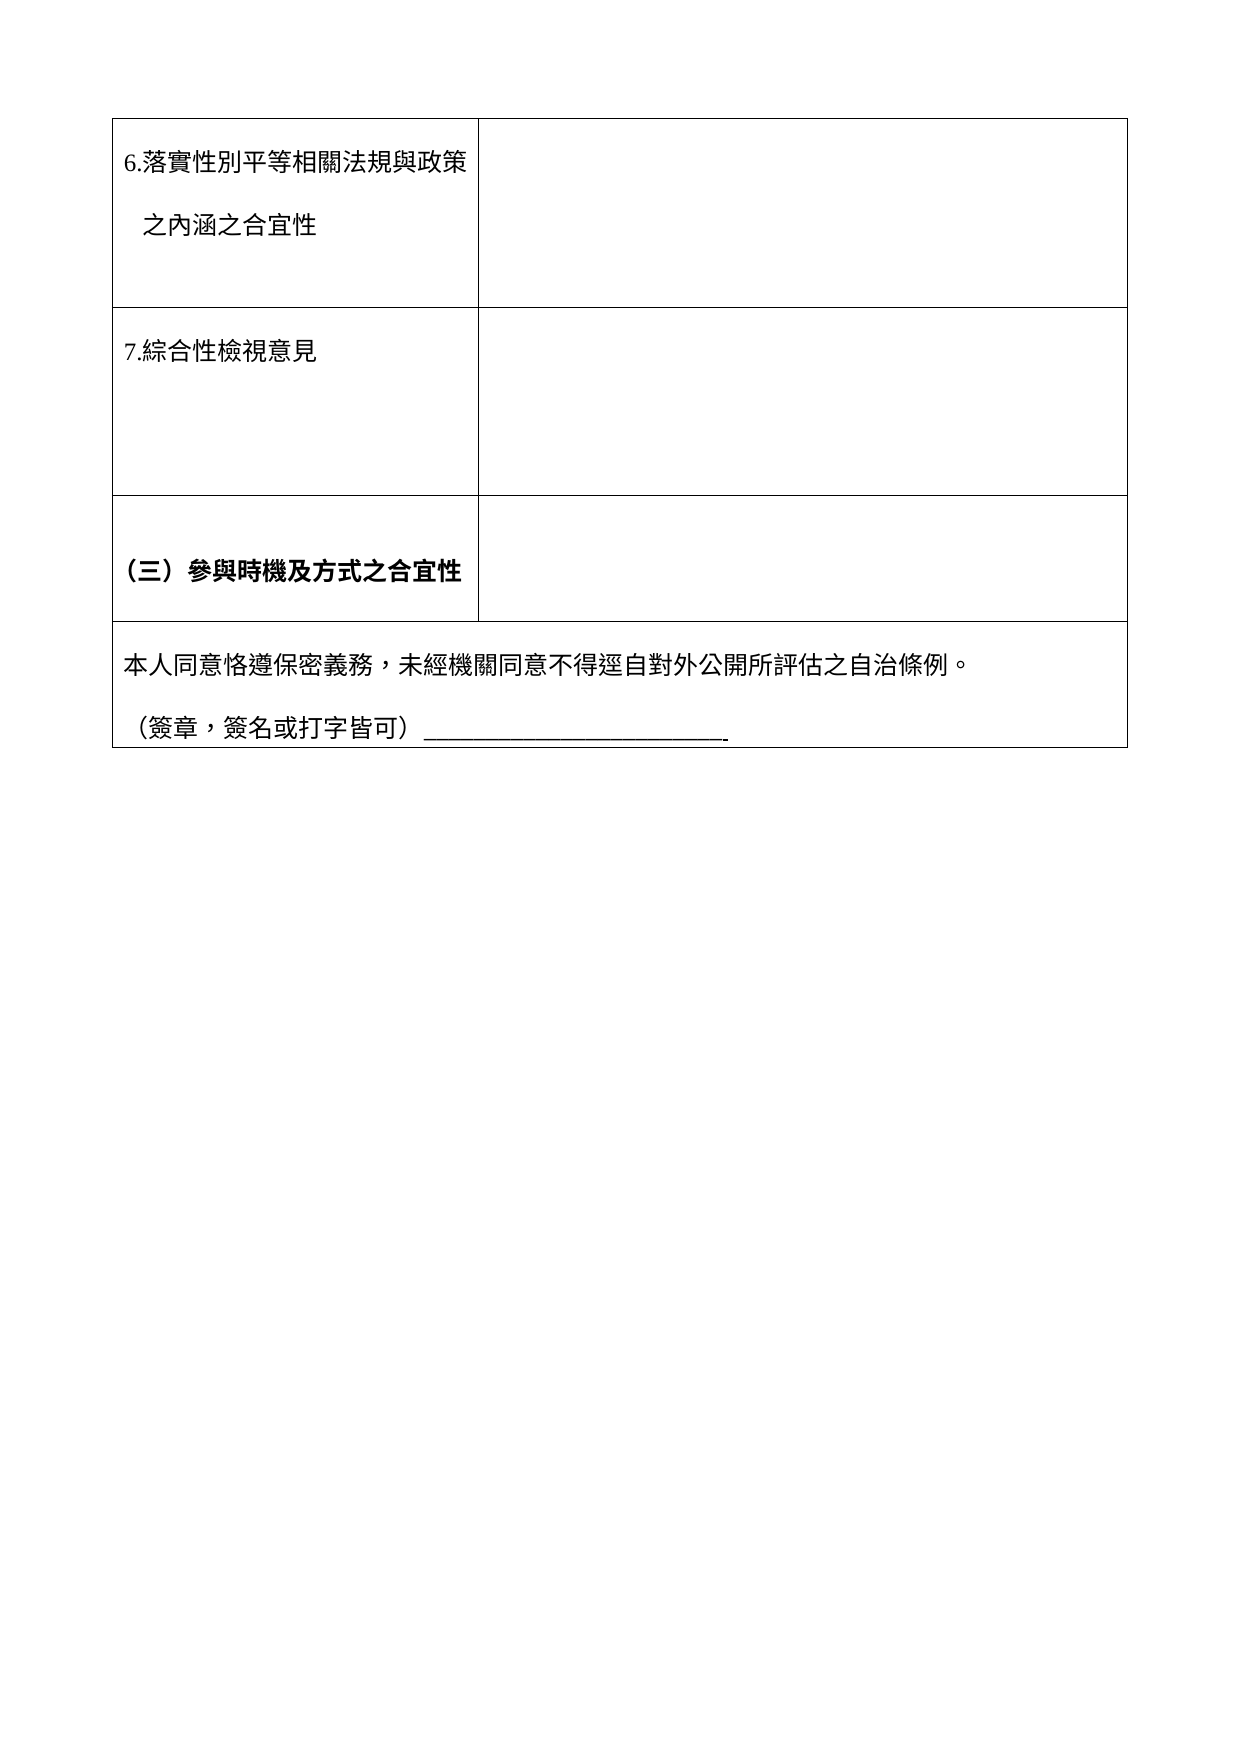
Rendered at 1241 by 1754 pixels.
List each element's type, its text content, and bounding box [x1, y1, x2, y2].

table_cell 7.綜合性檢視意見 [113, 308, 478, 495]
table_cell 6.落實性別平等相關法規與政策之內涵之合宜性 [113, 119, 478, 307]
table_cell [479, 119, 1127, 307]
table_cell [479, 308, 1127, 495]
table_cell 本人同意恪遵保密義務，未經機關同意不得逕自對外公開所評估之自治條例。 （簽章，簽名或打字皆可）________________________ [113, 622, 1127, 747]
table_cell [479, 496, 1127, 621]
table_cell （三）參與時機及方式之合宜性 [113, 496, 478, 621]
